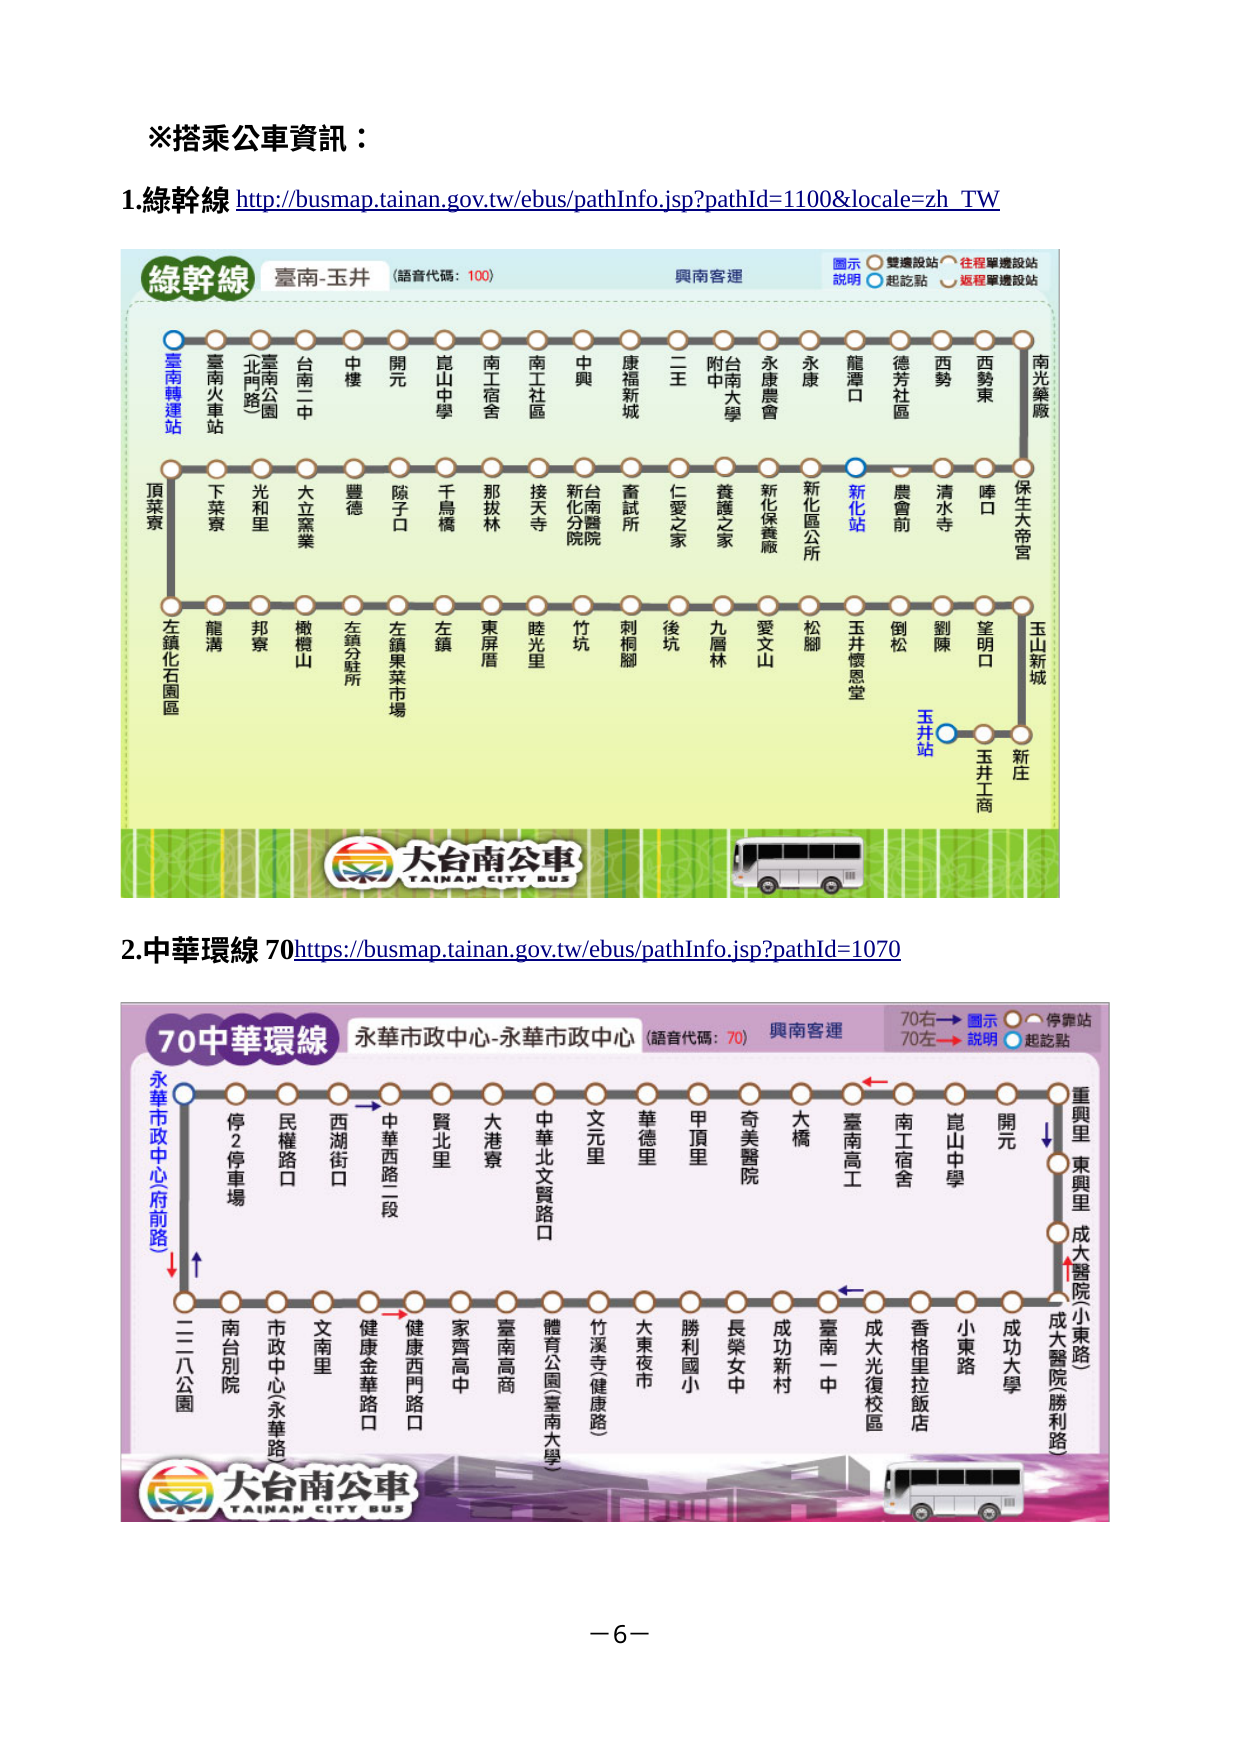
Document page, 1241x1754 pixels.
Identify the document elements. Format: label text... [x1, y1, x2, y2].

text 2.中華環線70https://busmap.tainan.gov.tw/ebus/pathInfo.jsp?pathId=1070 [103, 907, 1092, 970]
text 1.綠幹線http://busmap.tainan.gov.tw/ebus/pathInfo.jsp?pathId=1100&locale=zh_TW [103, 157, 1092, 220]
text ※搭乘公車資訊： [148, 95, 1092, 157]
